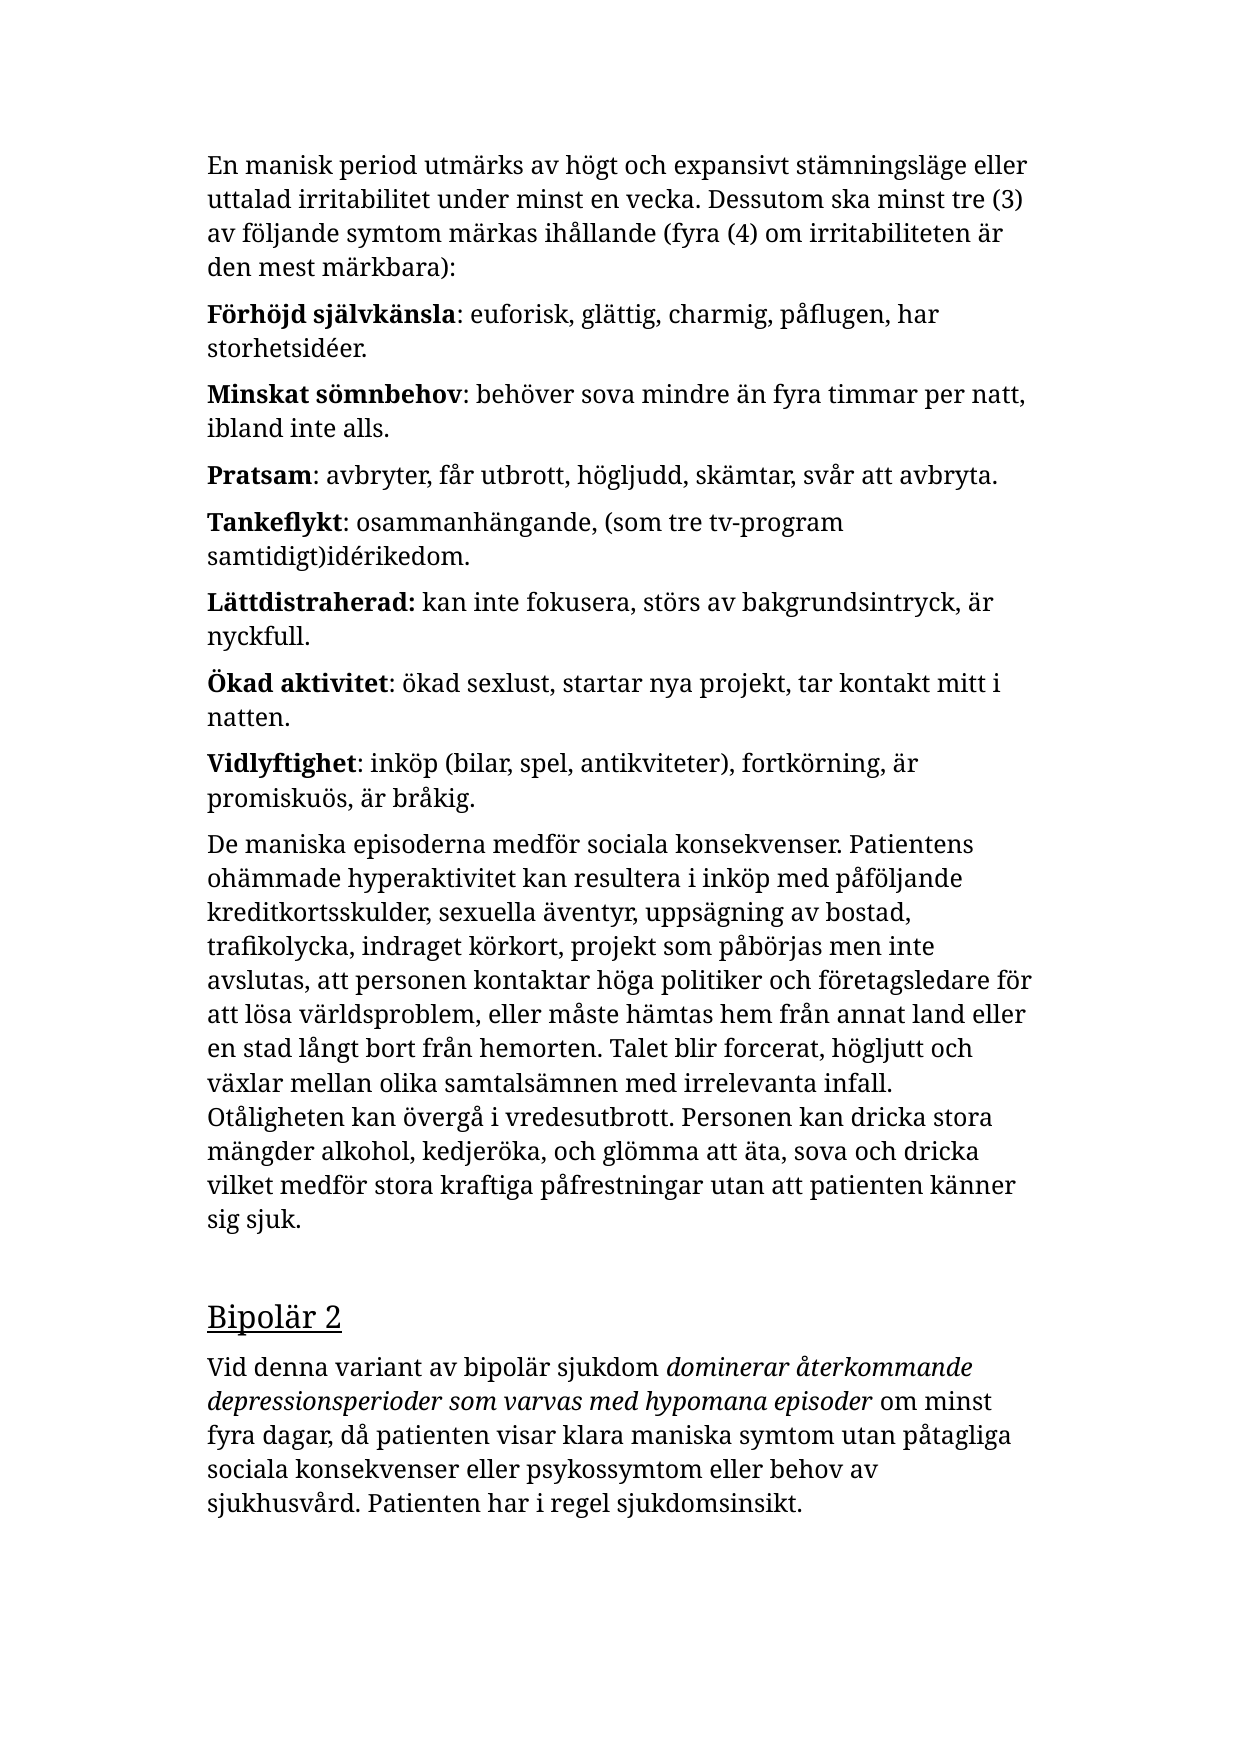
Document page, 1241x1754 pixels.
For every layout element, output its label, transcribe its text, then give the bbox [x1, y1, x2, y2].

text Tankeflykt: osammanhängande, (som tre tv-program samtidigt)idérikedom. [207, 504, 1033, 572]
text Förhöjd självkänsla: euforisk, glättig, charmig, påflugen, har storhetsidéer. [207, 296, 1033, 364]
text Vid denna variant av bipolär sjukdom dominerar återkommande depressionsperioder som varvas med hypomana episoder om minst fyra dagar, då patienten visar klara maniska symtom utan påtagliga sociala konsekvenser eller psykossymtom eller behov av sjukhusvård. Patienten har i regel sjukdomsinsikt. [207, 1350, 1033, 1520]
text Minskat sömnbehov: behöver sova mindre än fyra timmar per natt, ibland inte alls. [207, 377, 1033, 445]
text En manisk period utmärks av högt och expansivt stämningsläge eller uttalad irritabilitet under minst en vecka. Dessutom ska minst tre (3) av följande symtom märkas ihållande (fyra (4) om irritabiliteten är den mest märkbara): [207, 148, 1033, 284]
text Vidlyftighet: inköp (bilar, spel, antikviteter), fortkörning, är promiskuös, är bråkig. [207, 746, 1033, 814]
text Pratsam: avbryter, får utbrott, högljudd, skämtar, svår att avbryta. [207, 458, 1033, 492]
text Lättdistraherad: kan inte fokusera, störs av bakgrundsintryck, är nyckfull. [207, 585, 1033, 653]
text Ökad aktivitet: ökad sexlust, startar nya projekt, tar kontakt mitt i natten. [207, 666, 1033, 734]
text De maniska episoderna medför sociala konsekvenser. Patientens ohämmade hyperaktivitet kan resultera i inköp med påföljande kreditkortsskulder, sexuella äventyr, uppsägning av bostad, trafikolycka, indraget körkort, projekt som påbörjas men inte avslutas, att personen kontaktar höga politiker och företagsledare för att lösa världsproblem, eller måste hämtas hem från annat land eller en stad långt bort från hemorten. Talet blir forcerat, högljutt och växlar mellan olika samtalsämnen med irrelevanta infall. Otåligheten kan övergå i vredesutbrott. Personen kan dricka stora mängder alkohol, kedjeröka, och glömma att äta, sova och dricka vilket medför stora kraftiga påfrestningar utan att patienten känner sig sjuk. [207, 827, 1033, 1236]
text Bipolär 2 [207, 1294, 1033, 1337]
